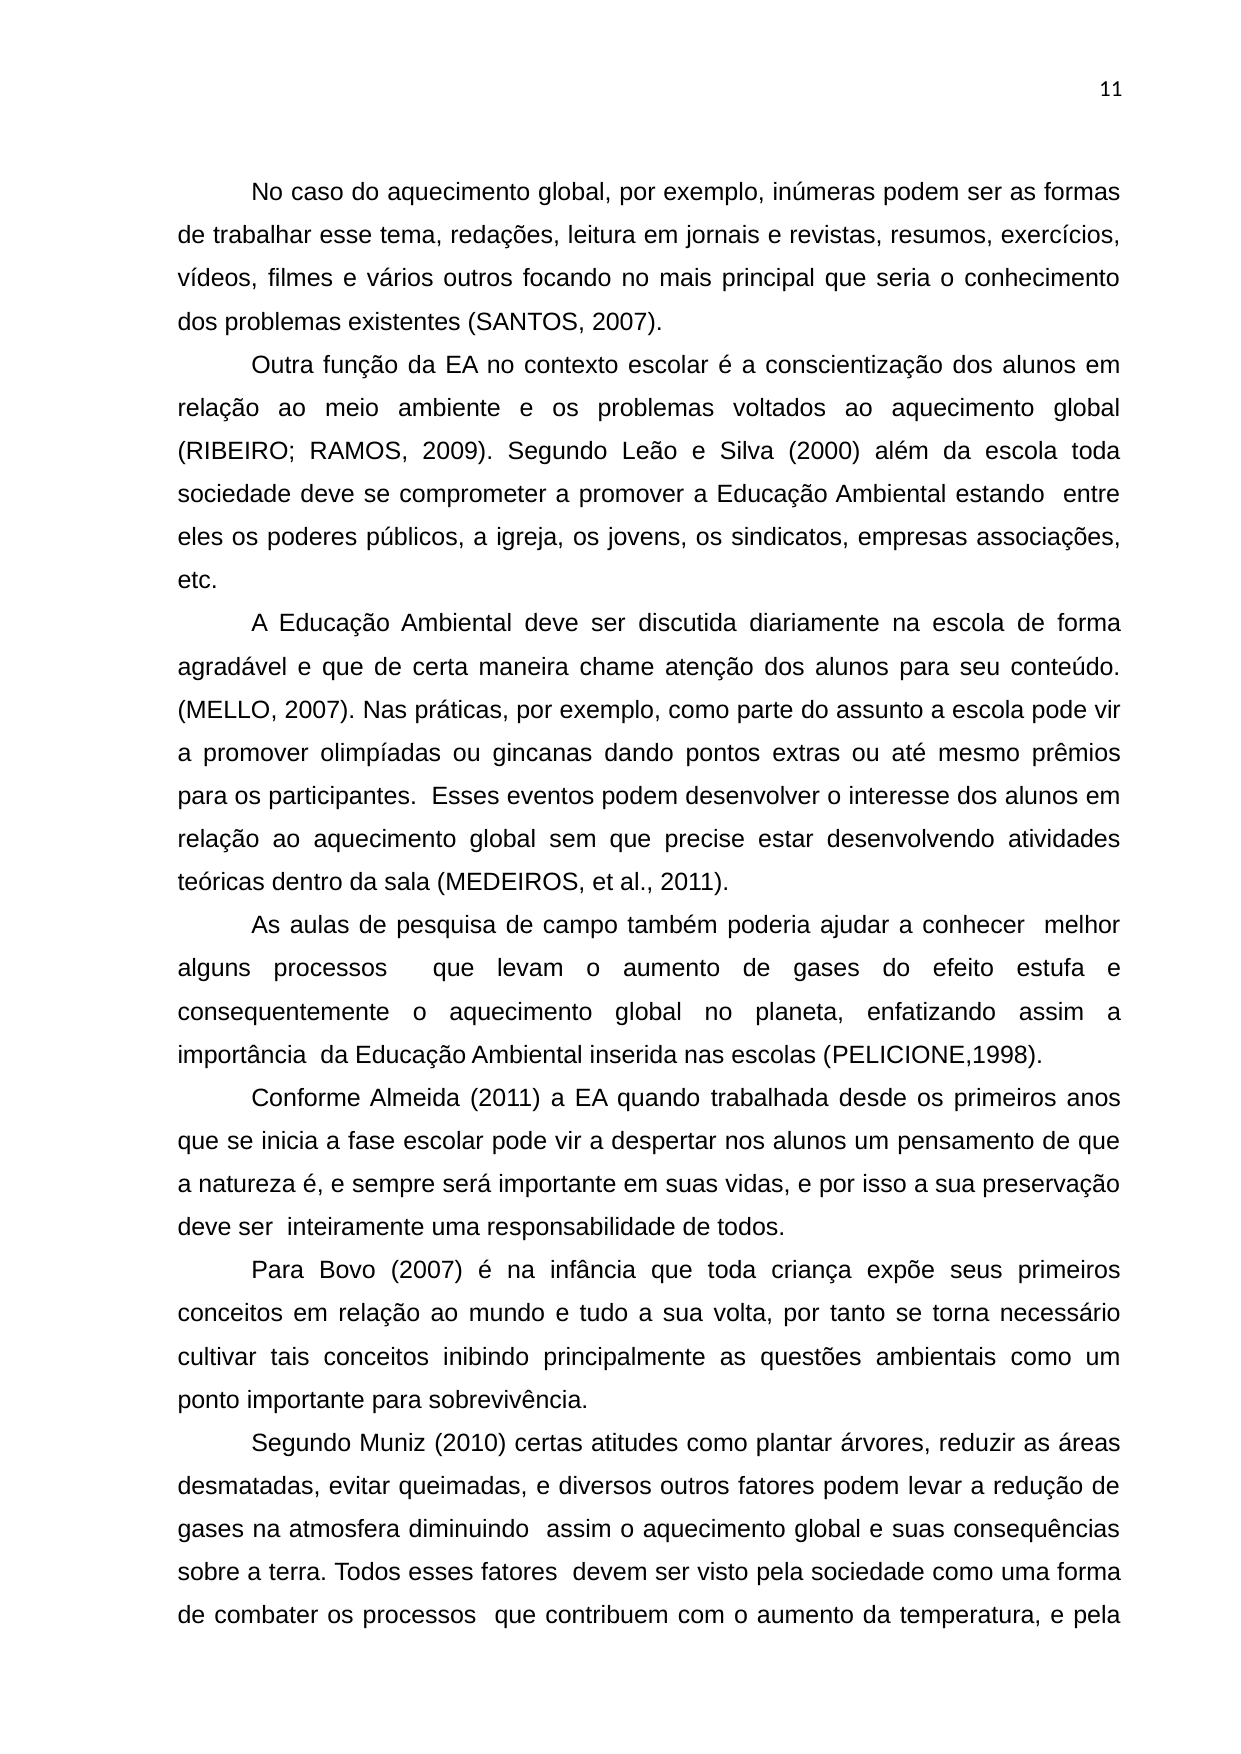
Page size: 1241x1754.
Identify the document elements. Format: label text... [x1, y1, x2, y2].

text Segundo Muniz (2010) certas atitudes como plantar árvores, reduzir as áreas desmatadas, evitar queimadas, e diversos outros fatores podem levar a redução de gases na atmosfera diminuindo assim o aquecimento global e suas consequências sobre a terra. Todos esses fatores devem ser visto pela sociedade como uma forma de combater os processos que contribuem com o aumento da temperatura, e pela [177, 1428, 1122, 1629]
text Para Bovo (2007) é na infância que toda criança expõe seus primeiros conceitos em relação ao mundo e tudo a sua volta, por tanto se torna necessário cultivar tais conceitos inibindo principalmente as questões ambientais como um ponto importante para sobrevivência. [177, 1255, 1122, 1413]
text Conforme Almeida (2011) a EA quando trabalhada desde os primeiros anos que se inicia a fase escolar pode vir a despertar nos alunos um pensamento de que a natureza é, e sempre será importante em suas vidas, e por isso a sua preservação deve ser inteiramente uma responsabilidade de todos. [177, 1083, 1122, 1241]
text No caso do aquecimento global, por exemplo, inúmeras podem ser as formas de trabalhar esse tema, redações, leitura em jornais e revistas, resumos, exercícios, vídeos, filmes e vários outros focando no mais principal que seria o conhecimento dos problemas existentes (SANTOS, 2007). [177, 177, 1122, 335]
text A Educação Ambiental deve ser discutida diariamente na escola de forma agradável e que de certa maneira chame atenção dos alunos para seu conteúdo. (MELLO, 2007). Nas práticas, por exemplo, como parte do assunto a escola pode vir a promover olimpíadas ou gincanas dando pontos extras ou até mesmo prêmios para os participantes. Esses eventos podem desenvolver o interesse dos alunos em relação ao aquecimento global sem que precise estar desenvolvendo atividades teóricas dentro da sala (MEDEIROS, et al., 2011). [177, 608, 1122, 896]
text Outra função da EA no contexto escolar é a conscientização dos alunos em relação ao meio ambiente e os problemas voltados ao aquecimento global (RIBEIRO; RAMOS, 2009). Segundo Leão e Silva (2000) além da escola toda sociedade deve se comprometer a promover a Educação Ambiental estando entre eles os poderes públicos, a igreja, os jovens, os sindicatos, empresas associações, etc. [177, 350, 1122, 594]
text As aulas de pesquisa de campo também poderia ajudar a conhecer melhor alguns processos que levam o aumento de gases do efeito estufa e consequentemente o aquecimento global no planeta, enfatizando assim a importância da Educação Ambiental inserida nas escolas (PELICIONE,1998). [177, 910, 1122, 1068]
